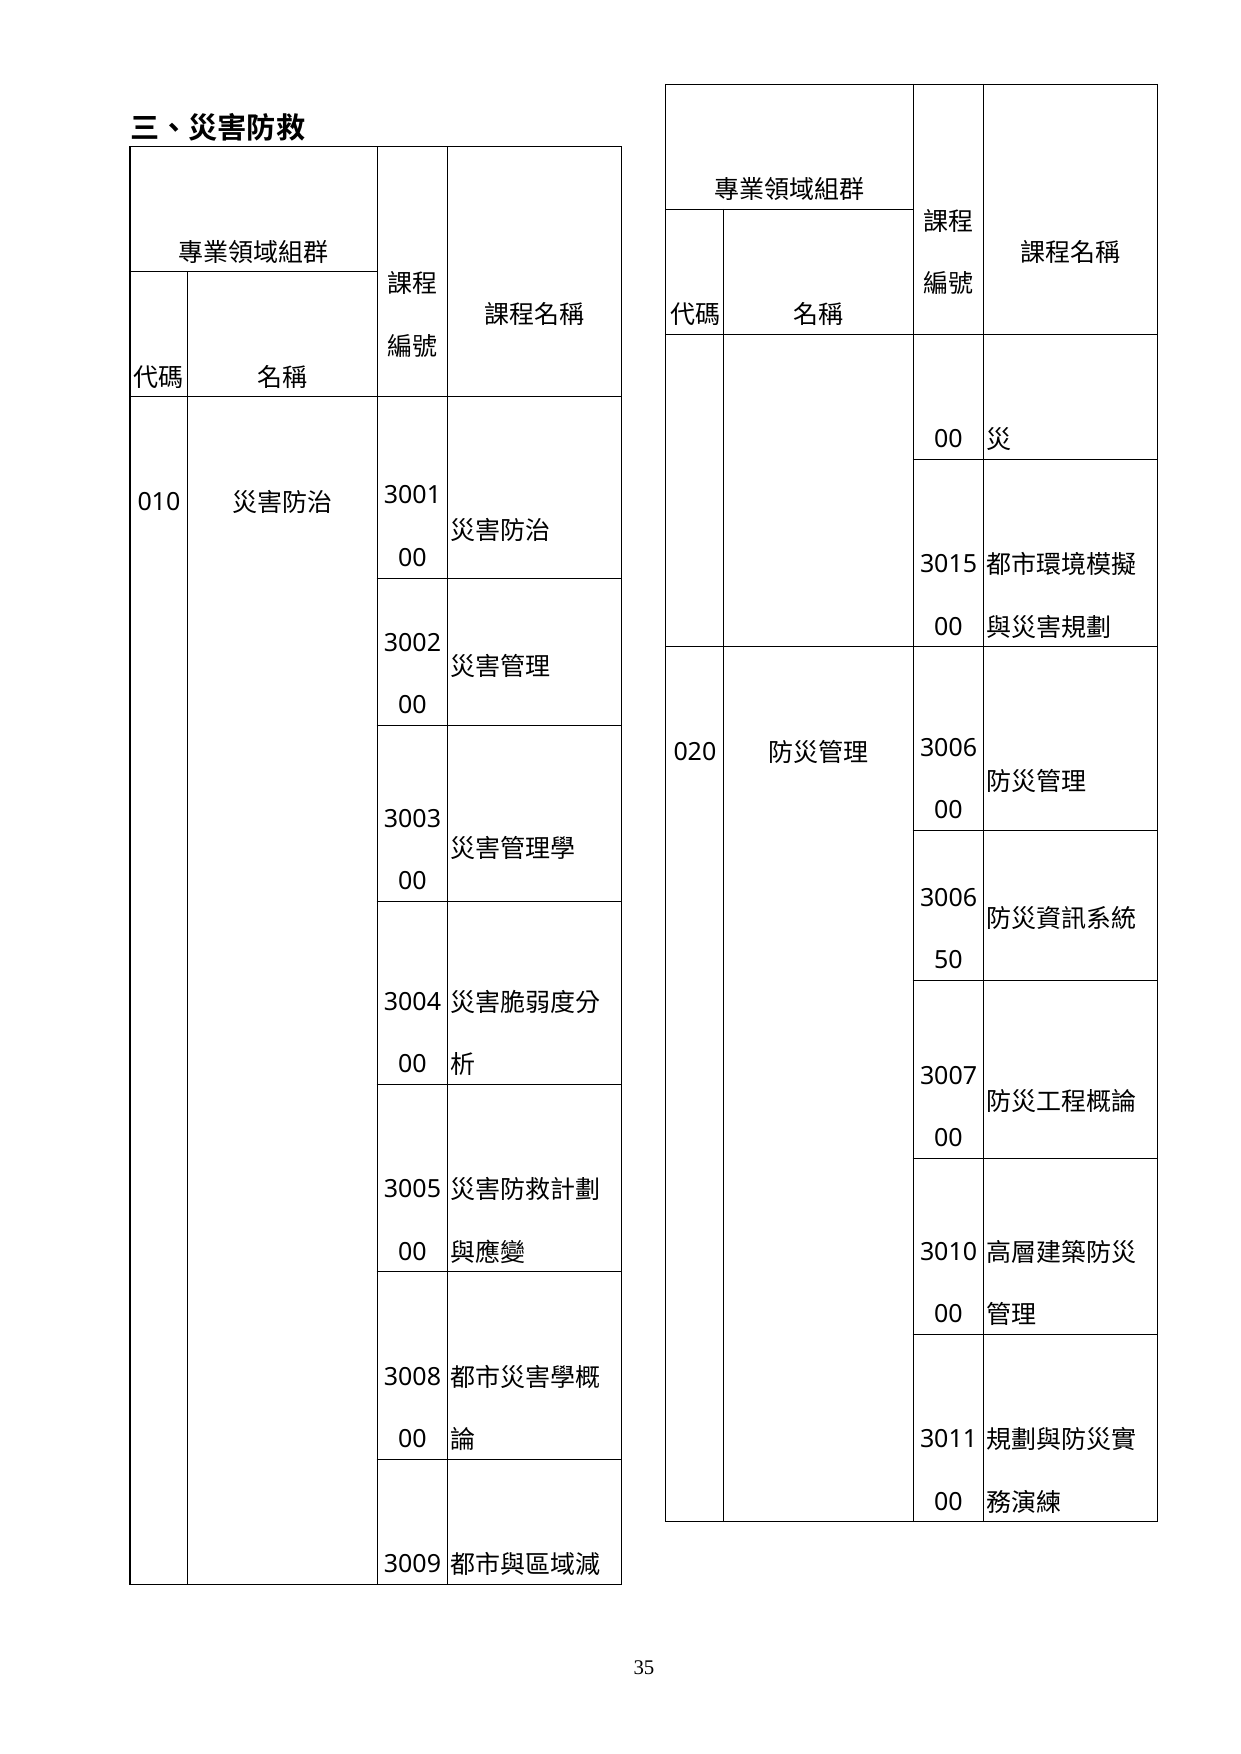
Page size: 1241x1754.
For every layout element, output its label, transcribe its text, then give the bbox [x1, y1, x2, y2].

table_cell 災害防治 [188, 397, 377, 1584]
table_cell 301100 [914, 1335, 983, 1521]
table_cell 300100 [378, 397, 447, 577]
table_cell 300500 [378, 1085, 447, 1271]
table_cell 規劃與防災實務演練 [984, 1335, 1157, 1521]
table_cell 020 [666, 647, 723, 1521]
table_cell [724, 335, 913, 646]
table_cell 防災資訊系統 [984, 831, 1157, 980]
table_cell 都市環境模擬與災害規劃 [984, 460, 1157, 646]
table_cell 3009 [378, 1460, 447, 1584]
text 三、災害防救 [130, 84, 621, 146]
table_header 專業領域組群 [666, 85, 913, 209]
table_cell 300200 [378, 579, 447, 725]
table_cell 010 [131, 397, 187, 1584]
table_cell 都市與區域減 [448, 1460, 621, 1584]
table_cell 301500 [914, 460, 983, 646]
table_header 課程名稱 [448, 147, 621, 396]
table_header 課程編號 [914, 85, 983, 334]
table_cell 災害管理 [448, 579, 621, 725]
table_cell 高層建築防災管理 [984, 1159, 1157, 1334]
table_cell 301000 [914, 1159, 983, 1334]
table_cell 00 [914, 335, 983, 459]
table_header 課程編號 [378, 147, 447, 396]
table_cell 名稱 [724, 210, 913, 334]
table_cell 災害防救計劃與應變 [448, 1085, 621, 1271]
table_cell 都市災害學概論 [448, 1272, 621, 1459]
table_cell [666, 335, 723, 646]
table_header 專業領域組群 [131, 147, 377, 271]
table_cell 災害管理學 [448, 726, 621, 901]
table_cell 300300 [378, 726, 447, 901]
table_header 課程名稱 [984, 85, 1157, 334]
table_cell 300800 [378, 1272, 447, 1459]
table_cell 代碼 [131, 272, 187, 396]
table_cell 名稱 [188, 272, 377, 396]
table_cell 300400 [378, 902, 447, 1084]
table_cell 災 [984, 335, 1157, 459]
table_cell 災害脆弱度分析 [448, 902, 621, 1084]
table_cell 代碼 [666, 210, 723, 334]
table_cell 300650 [914, 831, 983, 980]
table_cell 300600 [914, 647, 983, 830]
table_cell 災害防治 [448, 397, 621, 577]
table_cell 防災工程概論 [984, 981, 1157, 1158]
table_cell 300700 [914, 981, 983, 1158]
table_cell 防災管理 [724, 647, 913, 1521]
table_cell 防災管理 [984, 647, 1157, 830]
